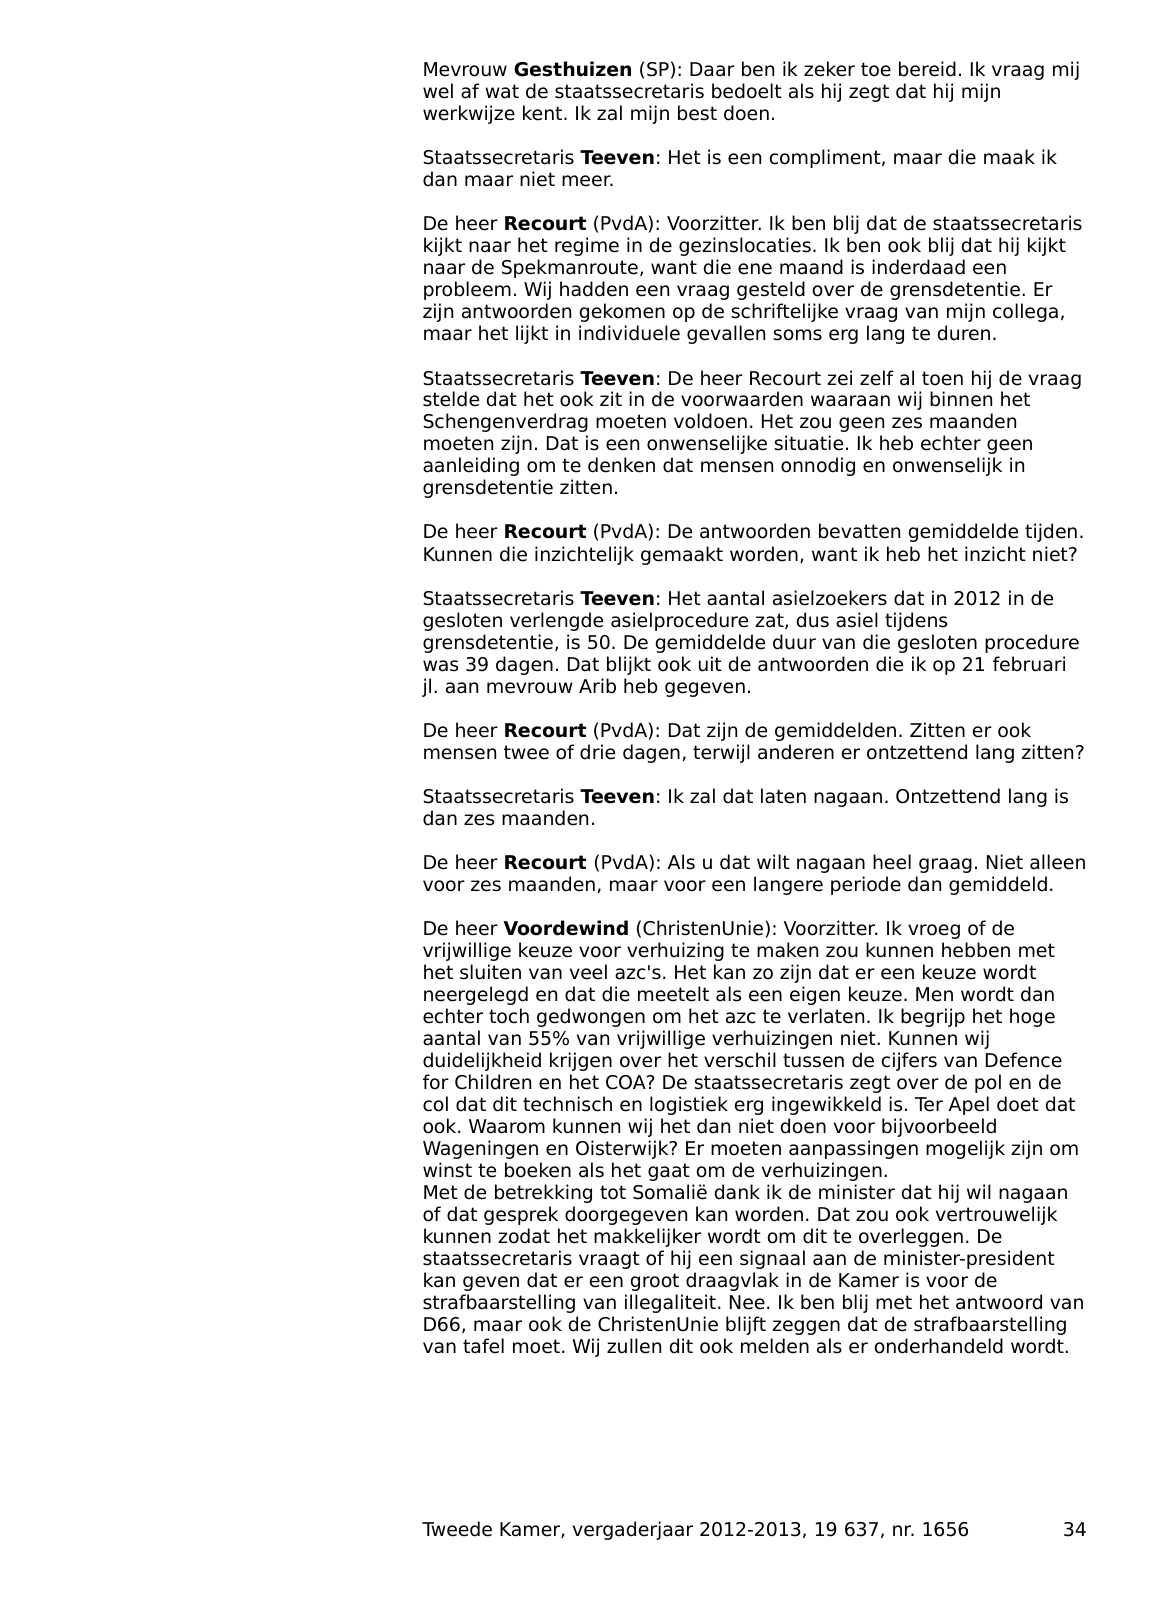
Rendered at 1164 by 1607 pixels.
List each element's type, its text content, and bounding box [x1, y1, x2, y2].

text Met de betrekking tot Somalië dank ik de minister dat hij wil nagaan of dat gesprek doorgegeven kan worden. Dat zou ook vertrouwelijk kunnen zodat het makkelijker wordt om dit te overleggen. De staatssecretaris vraagt of hij een signaal aan de minister-president kan geven dat er een groot draagvlak in de Kamer is voor de strafbaarstelling van illegaliteit. Nee. Ik ben blij met het antwoord van D66, maar ook de ChristenUnie blijft zeggen dat de strafbaarstelling van tafel moet. Wij zullen dit ook melden als er onderhandeld wordt. [422, 1182, 1087, 1358]
text De heer Recourt (PvdA): Dat zijn de gemiddelden. Zitten er ook mensen twee of drie dagen, terwijl anderen er ontzettend lang zitten? [422, 720, 1087, 764]
text De heer Recourt (PvdA): Als u dat wilt nagaan heel graag. Niet alleen voor zes maanden, maar voor een langere periode dan gemiddeld. [422, 852, 1087, 896]
text Staatssecretaris Teeven: De heer Recourt zei zelf al toen hij de vraag stelde dat het ook zit in de voorwaarden waaraan wij binnen het Schengenverdrag moeten voldoen. Het zou geen zes maanden moeten zijn. Dat is een onwenselijke situatie. Ik heb echter geen aanleiding om te denken dat mensen onnodig en onwenselijk in grensdetentie zitten. [422, 367, 1087, 499]
text De heer Voordewind (ChristenUnie): Voorzitter. Ik vroeg of de vrijwillige keuze voor verhuizing te maken zou kunnen hebben met het sluiten van veel azc's. Het kan zo zijn dat er een keuze wordt neergelegd en dat die meetelt als een eigen keuze. Men wordt dan echter toch gedwongen om het azc te verlaten. Ik begrijp het hoge aantal van 55% van vrijwillige verhuizingen niet. Kunnen wij duidelijkheid krijgen over het verschil tussen de cijfers van Defence for Children en het COA? De staatssecretaris zegt over de pol en de col dat dit technisch en logistiek erg ingewikkeld is. Ter Apel doet dat ook. Waarom kunnen wij het dan niet doen voor bijvoorbeeld Wageningen en Oisterwijk? Er moeten aanpassingen mogelijk zijn om winst te boeken als het gaat om de verhuizingen. [422, 918, 1087, 1182]
text Staatssecretaris Teeven: Het aantal asielzoekers dat in 2012 in de gesloten verlengde asielprocedure zat, dus asiel tijdens grensdetentie, is 50. De gemiddelde duur van die gesloten procedure was 39 dagen. Dat blijkt ook uit de antwoorden die ik op 21 februari jl. aan mevrouw Arib heb gegeven. [422, 588, 1087, 697]
text Staatssecretaris Teeven: Het is een compliment, maar die maak ik dan maar niet meer. [422, 147, 1087, 191]
text De heer Recourt (PvdA): Voorzitter. Ik ben blij dat de staatssecretaris kijkt naar het regime in de gezinslocaties. Ik ben ook blij dat hij kijkt naar de Spekmanroute, want die ene maand is inderdaad een probleem. Wij hadden een vraag gesteld over de grensdetentie. Er zijn antwoorden gekomen op de schriftelijke vraag van mijn collega, maar het lijkt in individuele gevallen soms erg lang te duren. [422, 213, 1087, 345]
text Staatssecretaris Teeven: Ik zal dat laten nagaan. Ontzettend lang is dan zes maanden. [422, 786, 1087, 830]
text De heer Recourt (PvdA): De antwoorden bevatten gemiddelde tijden. Kunnen die inzichtelijk gemaakt worden, want ik heb het inzicht niet? [422, 521, 1087, 565]
text Mevrouw Gesthuizen (SP): Daar ben ik zeker toe bereid. Ik vraag mij wel af wat de staatssecretaris bedoelt als hij zegt dat hij mijn werkwijze kent. Ik zal mijn best doen. [422, 59, 1087, 125]
